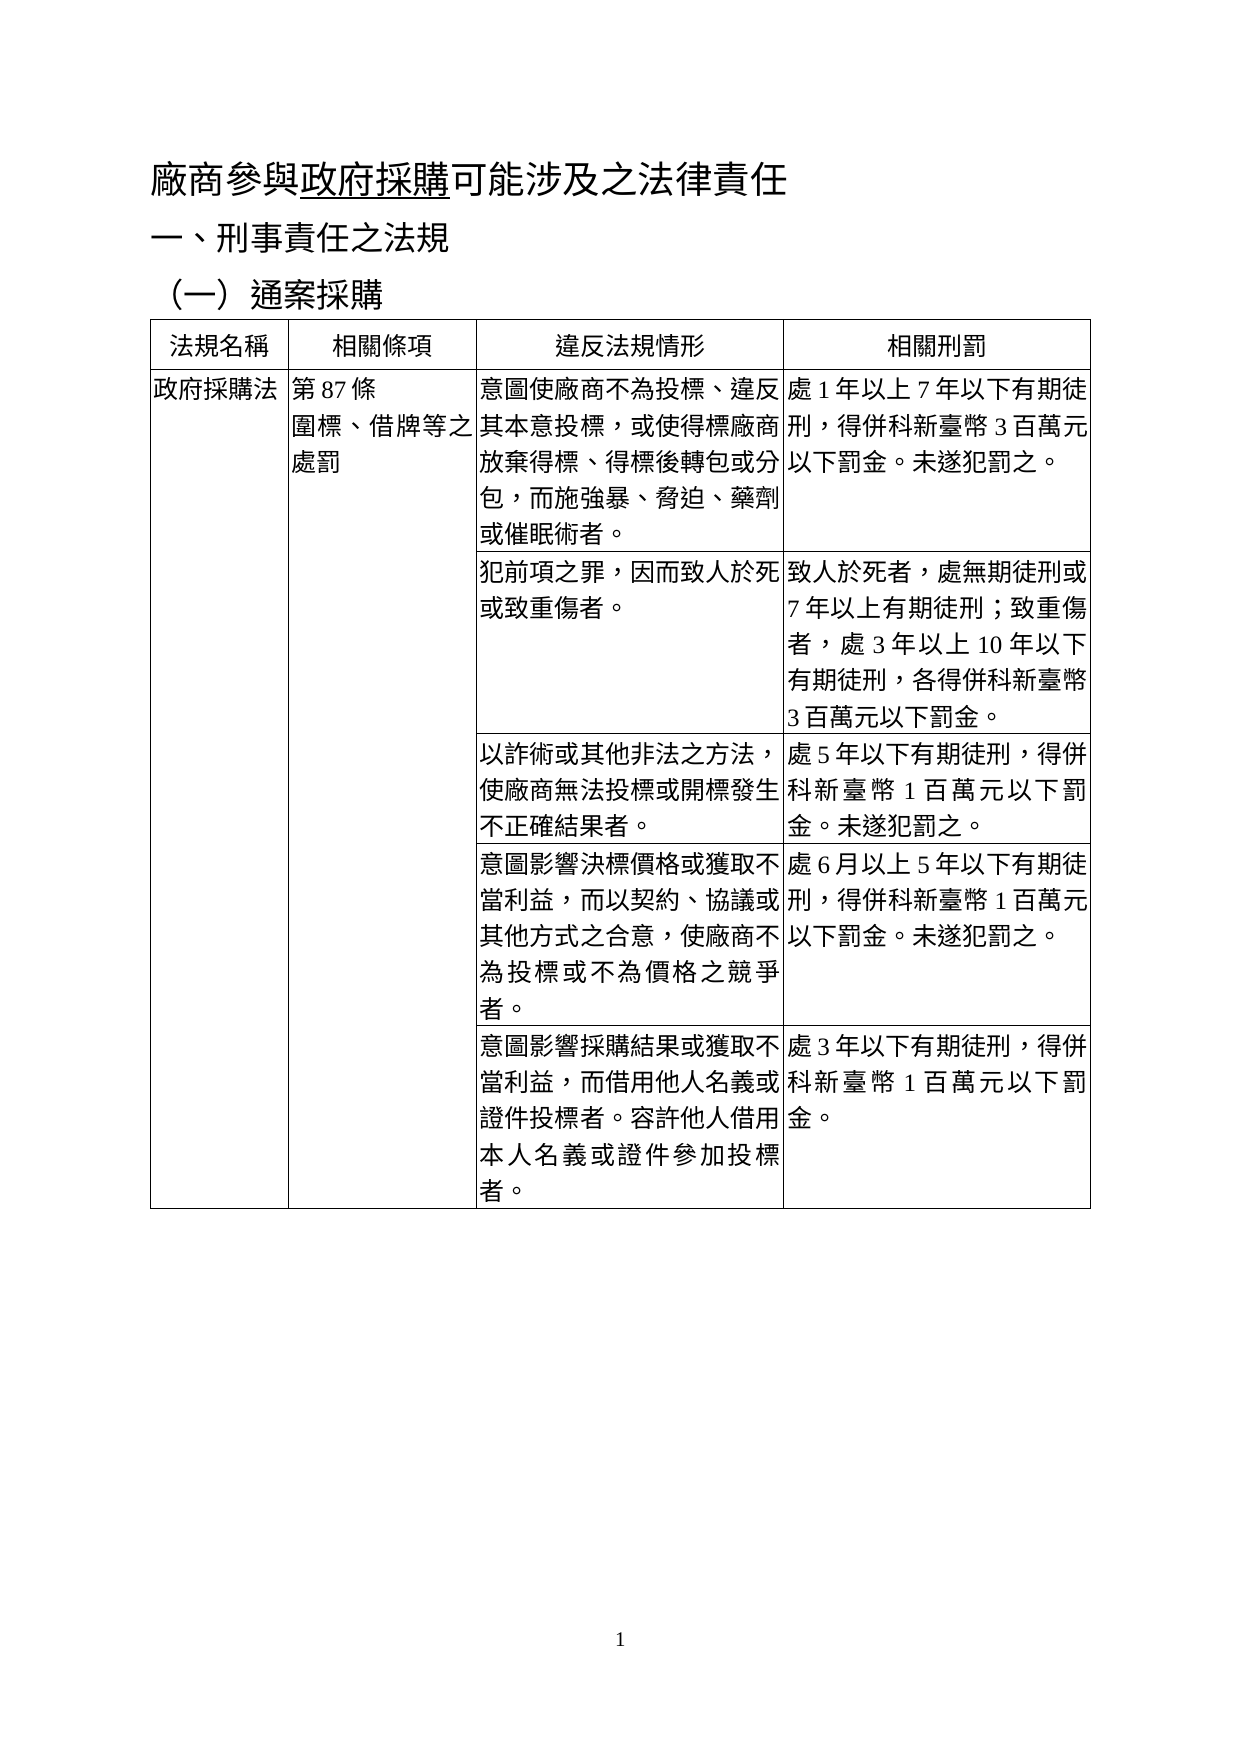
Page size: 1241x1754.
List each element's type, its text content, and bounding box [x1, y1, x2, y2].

table_header 違反法規情形 [477, 320, 783, 369]
table_cell 意圖使廠商不為投標、違反其本意投標，或使得標廠商放棄得標、得標後轉包或分包，而施強暴、脅迫、藥劑或催眠術者。 [477, 370, 783, 551]
table_cell 第87條 圍標、借牌等之處罰 [289, 370, 476, 1208]
table_header 相關條項 [289, 320, 476, 369]
text 一、刑事責任之法規 [150, 204, 1090, 262]
table_cell 意圖影響採購結果或獲取不當利益，而借用他人名義或證件投標者。容許他人借用本人名義或證件參加投標者。 [477, 1026, 783, 1208]
table_cell 處5年以下有期徒刑，得併科新臺幣1百萬元以下罰金。未遂犯罰之。 [784, 734, 1090, 843]
table_cell 處6月以上5年以下有期徒刑，得併科新臺幣1百萬元以下罰金。未遂犯罰之。 [784, 844, 1090, 1025]
table_cell 以詐術或其他非法之方法，使廠商無法投標或開標發生不正確結果者。 [477, 734, 783, 843]
table_header 法規名稱 [151, 320, 288, 369]
table_cell 致人於死者，處無期徒刑或7年以上有期徒刑；致重傷者，處3年以上10年以下有期徒刑，各得併科新臺幣3百萬元以下罰金。 [784, 552, 1090, 733]
table_cell 政府採購法 [151, 370, 288, 1208]
text （一）通案採購 [150, 262, 1090, 319]
table_cell 意圖影響決標價格或獲取不當利益，而以契約、協議或其他方式之合意，使廠商不為投標或不為價格之競爭者。 [477, 844, 783, 1025]
text 廠商參與政府採購可能涉及之法律責任 [150, 150, 1090, 204]
table_header 相關刑罰 [784, 320, 1090, 369]
table_cell 犯前項之罪，因而致人於死或致重傷者。 [477, 552, 783, 733]
table_cell 處1年以上7年以下有期徒刑，得併科新臺幣3百萬元以下罰金。未遂犯罰之。 [784, 370, 1090, 551]
table_cell 處3年以下有期徒刑，得併科新臺幣1百萬元以下罰金。 [784, 1026, 1090, 1208]
